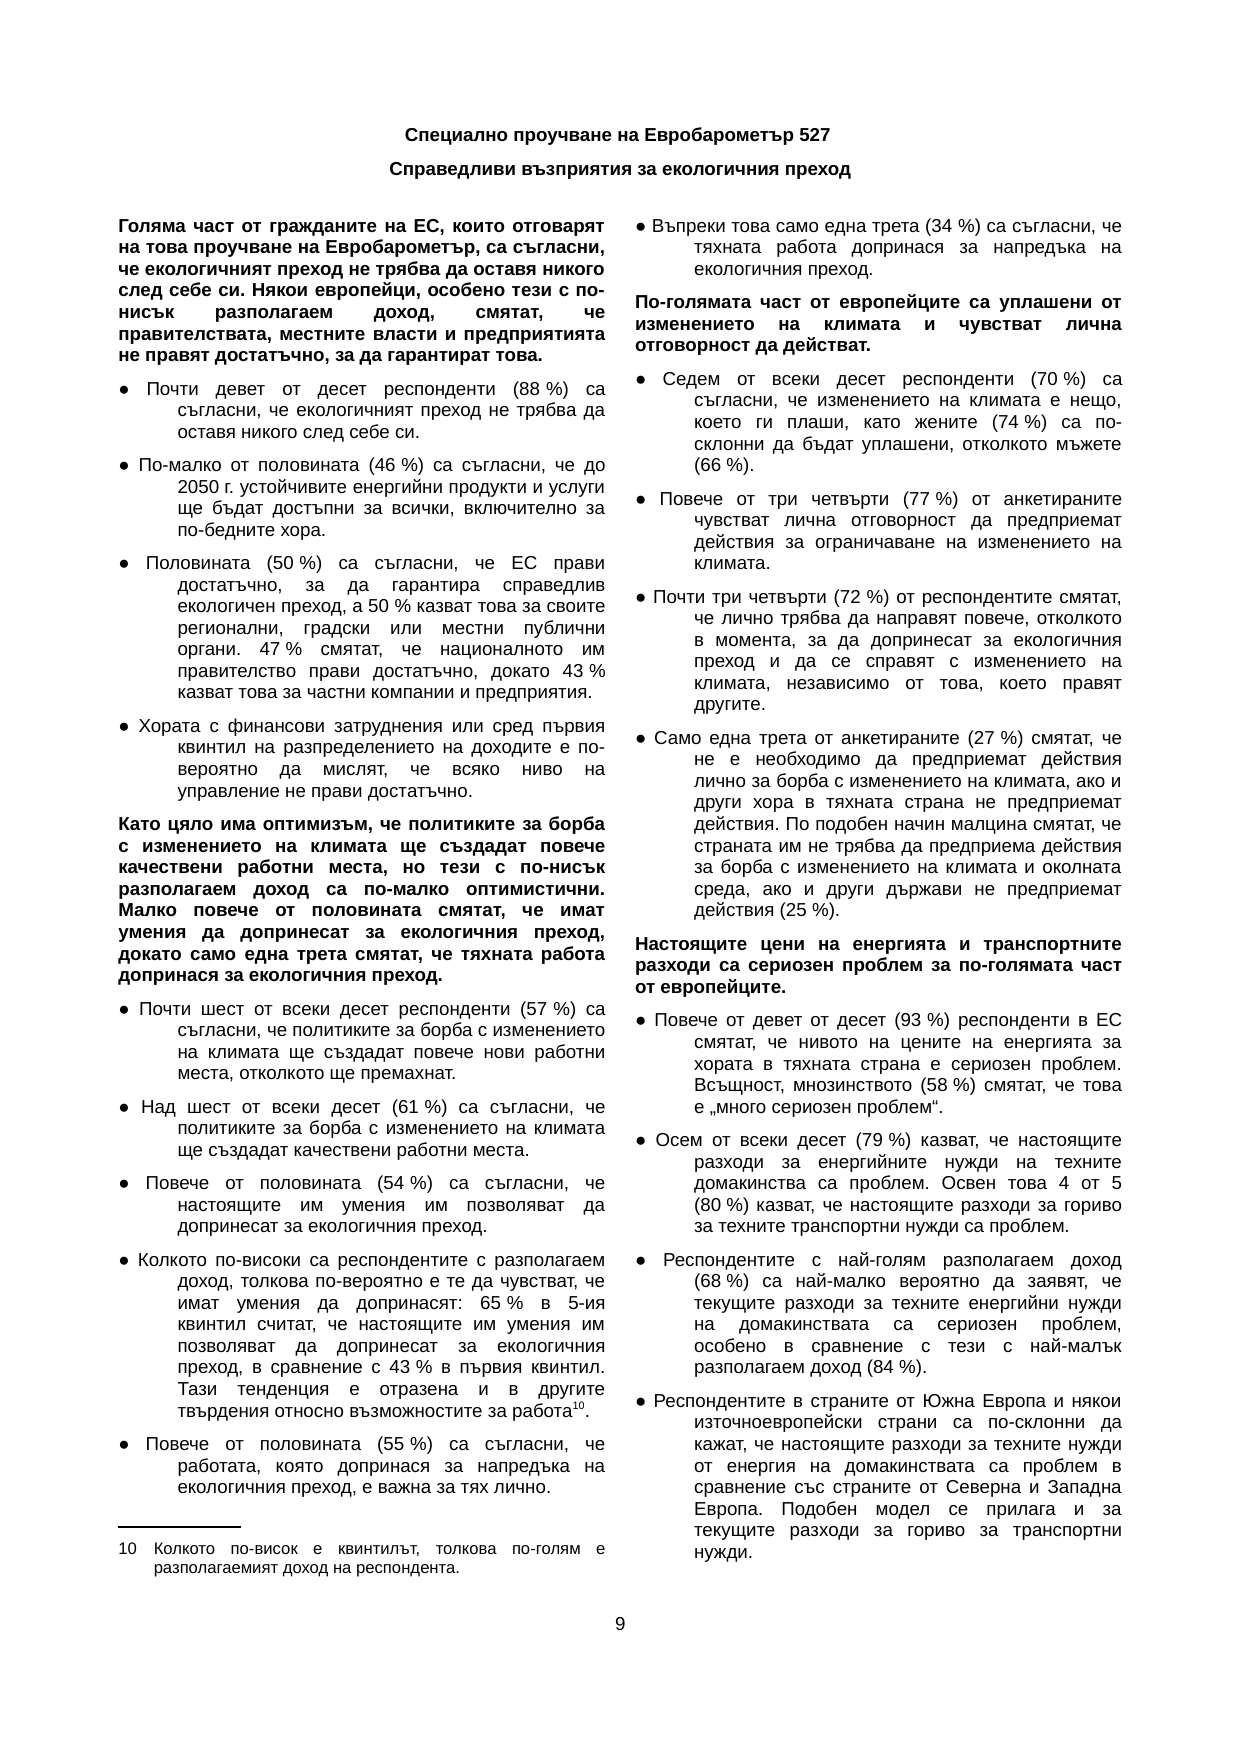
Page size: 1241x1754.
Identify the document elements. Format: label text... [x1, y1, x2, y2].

text ● Над шест от всеки десет (61 %) са съгласни, че политиките за борба с изменението на климата ще създадат качествени работни места. [118, 1095, 605, 1160]
text ● Само една трета от анкетираните (27 %) смятат, че не е необходимо да предприемат действия лично за борба с изменението на климата, ако и други хора в тяхната страна не предприемат действия. По подобен начин малцина смятат, че страната им не трябва да предприема действия за борба с изменението на климата и околната среда, ако и други държави не предприемат действия (25 %). [635, 727, 1122, 921]
text ● Осем от всеки десет (79 %) казват, че настоящите разходи за енергийните нужди на техните домакинства са проблем. Освен това 4 от 5 (80 %) казват, че настоящите разходи за гориво за техните транспортни нужди са проблем. [635, 1129, 1122, 1237]
text ● Повече от половината (55 %) са съгласни, че работата, която допринася за напредъка на екологичния преход, е важна за тях лично. [118, 1433, 605, 1498]
text ● Респондентите в страните от Южна Европа и някои източноевропейски страни са по-склонни да кажат, че настоящите разходи за техните нужди от енергия на домакинствата са проблем в сравнение със страните от Северна и Западна Европа. Подобен модел се прилага и за текущите разходи за гориво за транспортни нужди. [635, 1390, 1122, 1562]
text ● Респондентите с най-голям разполагаем доход (68 %) са най-малко вероятно да заявят, че текущите разходи за техните енергийни нужди на домакинствата са сериозен проблем, особено в сравнение с тези с най-малък разполагаем доход (84 %). [635, 1248, 1122, 1378]
text ● Почти девет от десет респонденти (88 %) са съгласни, че екологичният преход не трябва да оставя никого след себе си. [118, 377, 605, 442]
text ● Половината (50 %) са съгласни, че ЕС прави достатъчно, за да гарантира справедлив екологичен преход, а 50 % казват това за своите регионални, градски или местни публични органи. 47 % смятат, че националното им правителство прави достатъчно, докато 43 % казват това за частни компании и предприятия. [118, 552, 605, 703]
text Като цяло има оптимизъм, че политиките за борба с изменението на климата ще създадат повече качествени работни места, но тези с по-нисък разполагаем доход са по-малко оптимистични. Малко повече от половината смятат, че имат умения да допринесат за екологичния преход, докато само една трета смятат, че тяхната работа допринася за екологичния преход. [118, 813, 605, 985]
text ● Повече от три четвърти (77 %) от анкетираните чувстват лична отговорност да предприемат действия за ограничаване на изменението на климата. [635, 487, 1122, 573]
text Колкото по-висок е квинтилът, толкова по-голям е разполагаемият доход на респондента. [118, 1538, 605, 1577]
text ● Въпреки това само една трета (34 %) са съгласни, че тяхната работа допринася за напредъка на екологичния преход. [635, 214, 1122, 279]
text ● Седем от всеки десет респонденти (70 %) са съгласни, че изменението на климата е нещо, което ги плаши, като жените (74 %) са по-склонни да бъдат уплашени, отколкото мъжете (66 %). [635, 368, 1122, 475]
text Голяма част от гражданите на ЕС, които отговарят на това проучване на Евробарометър, са съгласни, че екологичният преход не трябва да оставя никого след себе си. Някои европейци, особено тези с по-нисък разполагаем доход, смятат, че правителствата, местните власти и предприятията не правят достатъчно, за да гарантират това. [118, 214, 605, 365]
text ● Повече от половината (54 %) са съгласни, че настоящите им умения им позволяват да допринесат за екологичния преход. [118, 1172, 605, 1237]
text ● Повече от девет от десет (93 %) респонденти в ЕС смятат, че нивото на цените на енергията за хората в тяхната страна е сериозен проблем. Всъщност, мнозинството (58 %) смятат, че това е „много сериозен проблем“. [635, 1009, 1122, 1117]
text Настоящите цени на енергията и транспортните разходи са сериозен проблем за по-голямата част от европейците. [635, 933, 1122, 997]
text ● Хората с финансови затруднения или сред първия квинтил на разпределението на доходите е по-вероятно да мислят, че всяко ниво на управление не прави достатъчно. [118, 715, 605, 801]
text ● Колкото по-високи са респондентите с разполагаем доход, толкова по-вероятно е те да чувстват, че имат умения да допринасят: 65 % в 5-ия квинтил считат, че настоящите им умения им позволяват да допринесат за екологичния преход, в сравнение с 43 % в първия квинтил. Тази тенденция е отразена и в другите твърдения относно възможностите за работа. [118, 1248, 605, 1421]
text По-голямата част от европейците са уплашени от изменението на климата и чувстват лична отговорност да действат. [635, 291, 1122, 356]
text ● Почти шест от всеки десет респонденти (57 %) са съгласни, че политиките за борба с изменението на климата ще създадат повече нови работни места, отколкото ще премахнат. [118, 997, 605, 1083]
text ● Почти три четвърти (72 %) от респондентите смятат, че лично трябва да направят повече, отколкото в момента, за да допринесат за екологичния преход и да се справят с изменението на климата, независимо от това, което правят другите. [635, 585, 1122, 715]
text ● По-малко от половината (46 %) са съгласни, че до 2050 г. устойчивите енергийни продукти и услуги ще бъдат достъпни за всички, включително за по-бедните хора. [118, 454, 605, 540]
